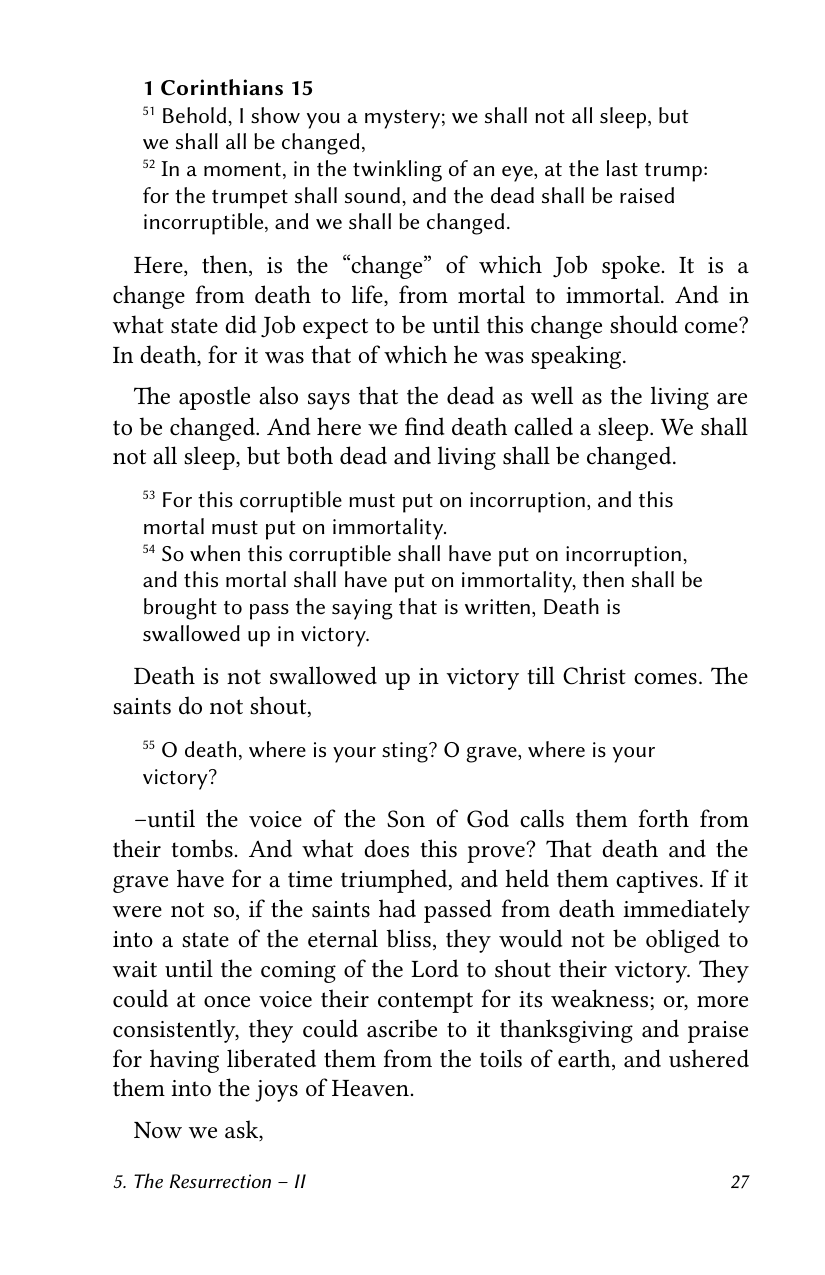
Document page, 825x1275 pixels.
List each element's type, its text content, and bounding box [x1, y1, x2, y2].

text The apostle also says that the dead as well as the living are to be changed. And here we find death called a sleep. We shall not all sleep, but both dead and living shall be changed. [112, 383, 750, 471]
text Now we ask, [112, 1116, 750, 1145]
text Death is not swallowed up in victory till Christ comes. The saints do not shout, [112, 662, 750, 721]
text 55 O death, where is your sting? O grave, where is your victory? [142, 737, 720, 790]
text –until the voice of the Son of God calls them forth from their tombs. And what does this prove? That death and the grave have for a time triumphed, and held them captives. If it were not so, if the saints had passed from death immediately into a state of the eternal bliss, they would not be obliged to wait until the coming of the Lord to shout their victory. They could at once voice their contempt for its weakness; or, more consistently, they could ascribe to it thanksgiving and praise for having liberated them from the toils of earth, and ushered them into the joys of Heaven. [112, 805, 750, 1103]
text Here, then, is the “change” of which Job spoke. It is a change from death to life, from mortal to immortal. And in what state did Job expect to be until this change should come? In death, for it was that of which he was speaking. [112, 251, 750, 369]
text 53 For this corruptible must put on incorruption, and this mortal must put on immortality. [142, 487, 720, 540]
text 52 In a moment, in the twinkling of an eye, at the last trump: for the trumpet shall sound, and the dead shall be raised incorruptible, and we shall be changed. [142, 156, 720, 235]
text 1 Corinthians 15 [142, 75, 750, 101]
text 51 Behold, I show you a mystery; we shall not all sleep, but we shall all be changed, [142, 103, 720, 155]
text 54 So when this corruptible shall have put on incorruption, and this mortal shall have put on immortality, then shall be brought to pass the saying that is written, Death is swallowed up in victory. [142, 541, 720, 647]
